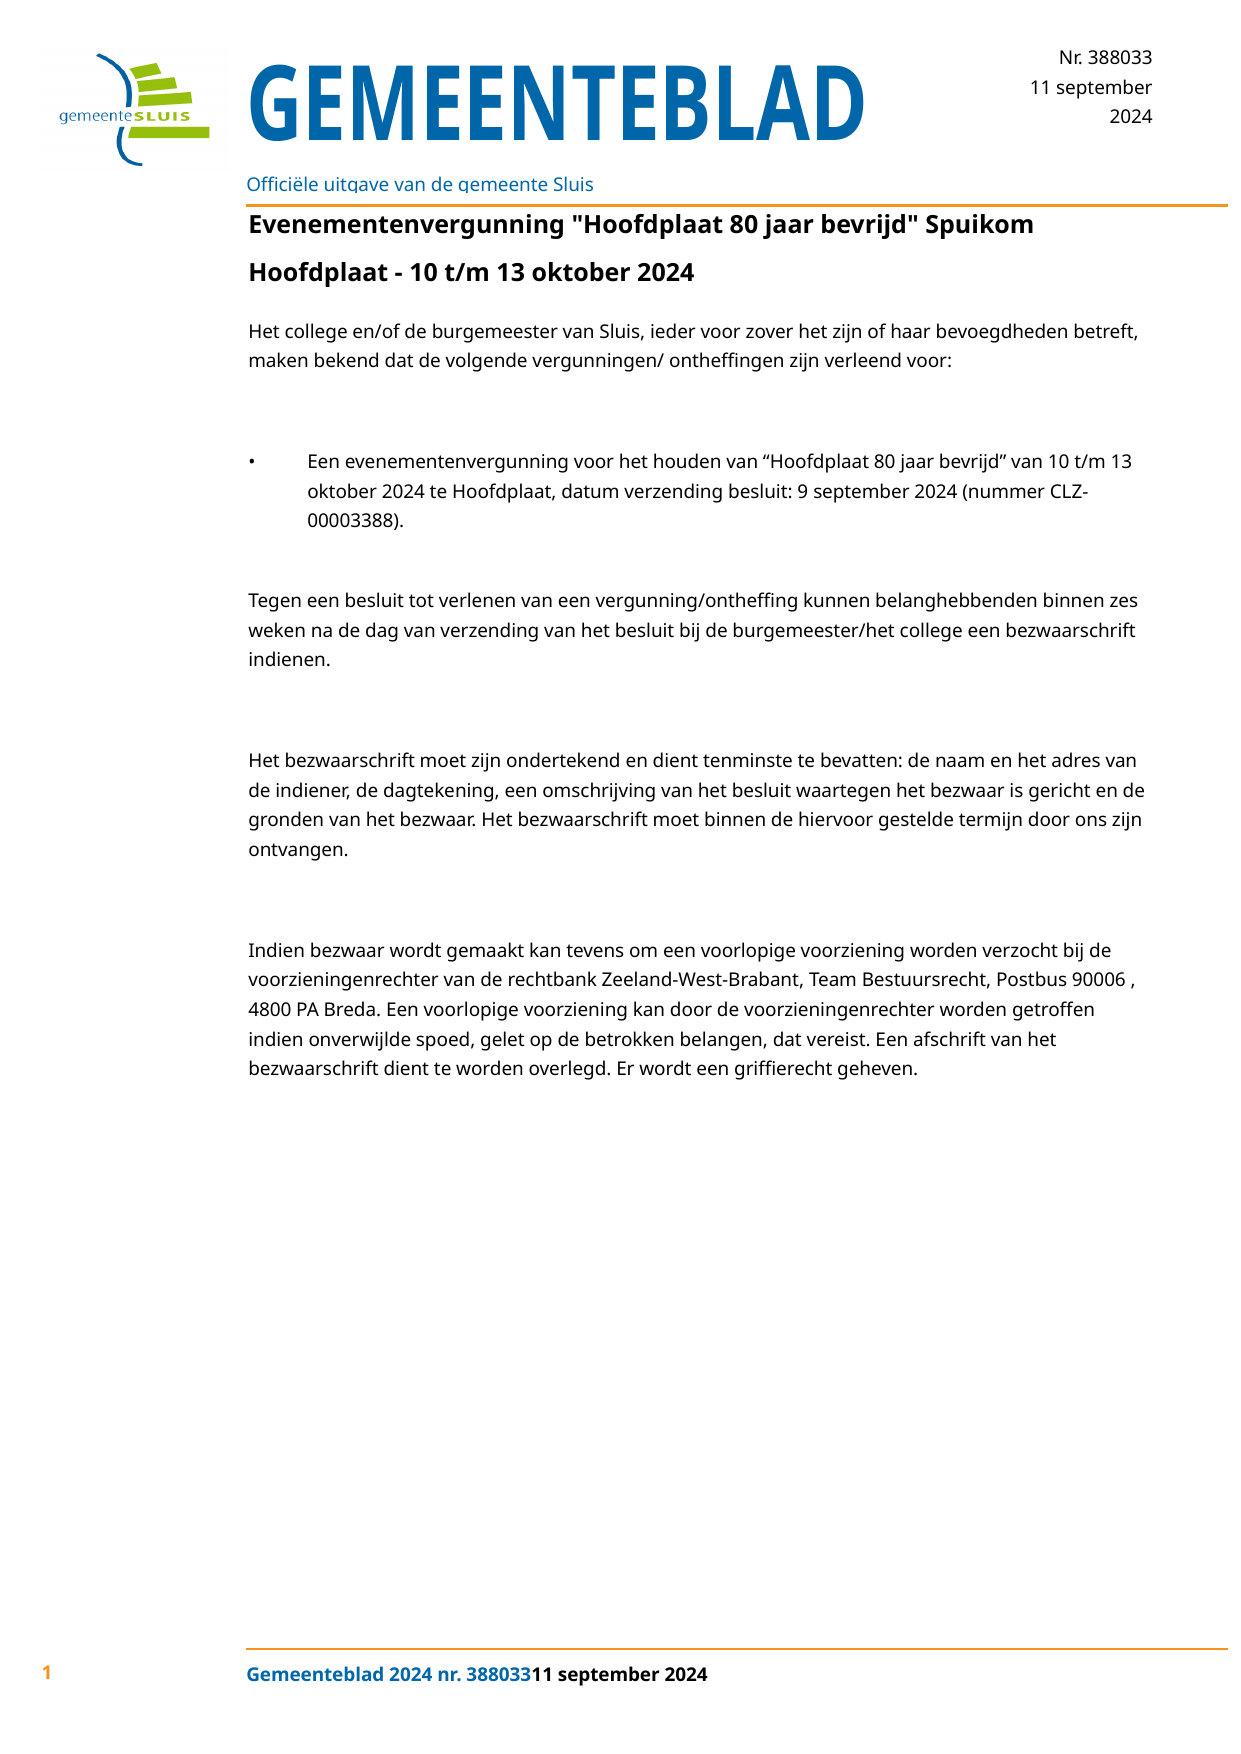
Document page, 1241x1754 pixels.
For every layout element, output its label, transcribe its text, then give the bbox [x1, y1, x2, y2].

text Evenementenvergunning "Hoofdplaat 80 jaar bevrijd" Spuikom Hoofdplaat - 10 t/m 13 oktober 2024 [248, 207, 1152, 288]
text Indien bezwaar wordt gemaakt kan tevens om een voorlopige voorziening worden verzocht bij de voorzieningenrechter van de rechtbank Zeeland-West-Brabant, Team Bestuursrecht, Postbus 90006 , 4800 PA Breda. Een voorlopige voorziening kan door de voorzieningenrechter worden getroffen indien onverwijlde spoed, gelet op de betrokken belangen, dat vereist. Een afschrift van het bezwaarschrift dient te worden overlegd. Er wordt een griffierecht geheven. [248, 937, 1152, 1081]
picture [41, 47, 231, 172]
text Tegen een besluit tot verlenen van een vergunning/ontheffing kunnen belanghebbenden binnen zes weken na de dag van verzending van het besluit bij de burgemeester/het college een bezwaarschrift indienen. [248, 587, 1152, 672]
text Het bezwaarschrift moet zijn ondertekend en dient tenminste te bevatten: de naam en het adres van de indiener, de dagtekening, een omschrijving van het besluit waartegen het bezwaar is gericht en de gronden van het bezwaar. Het bezwaarschrift moet binnen de hiervoor gestelde termijn door ons zijn ontvangen. [248, 747, 1152, 862]
text Het college en/of de burgemeester van Sluis, ieder voor zover het zijn of haar bevoegdheden betreft, maken bekend dat de volgende vergunningen/ ontheffingen zijn verleend voor: [248, 318, 1152, 373]
list Een evenementenvergunning voor het houden van “Hoofdplaat 80 jaar bevrijd” van 10 t/m 13 oktober 2024 te Hoofdplaat, datum verzending besluit: 9 september 2024 (nummer CLZ-00003388). [248, 448, 1152, 533]
